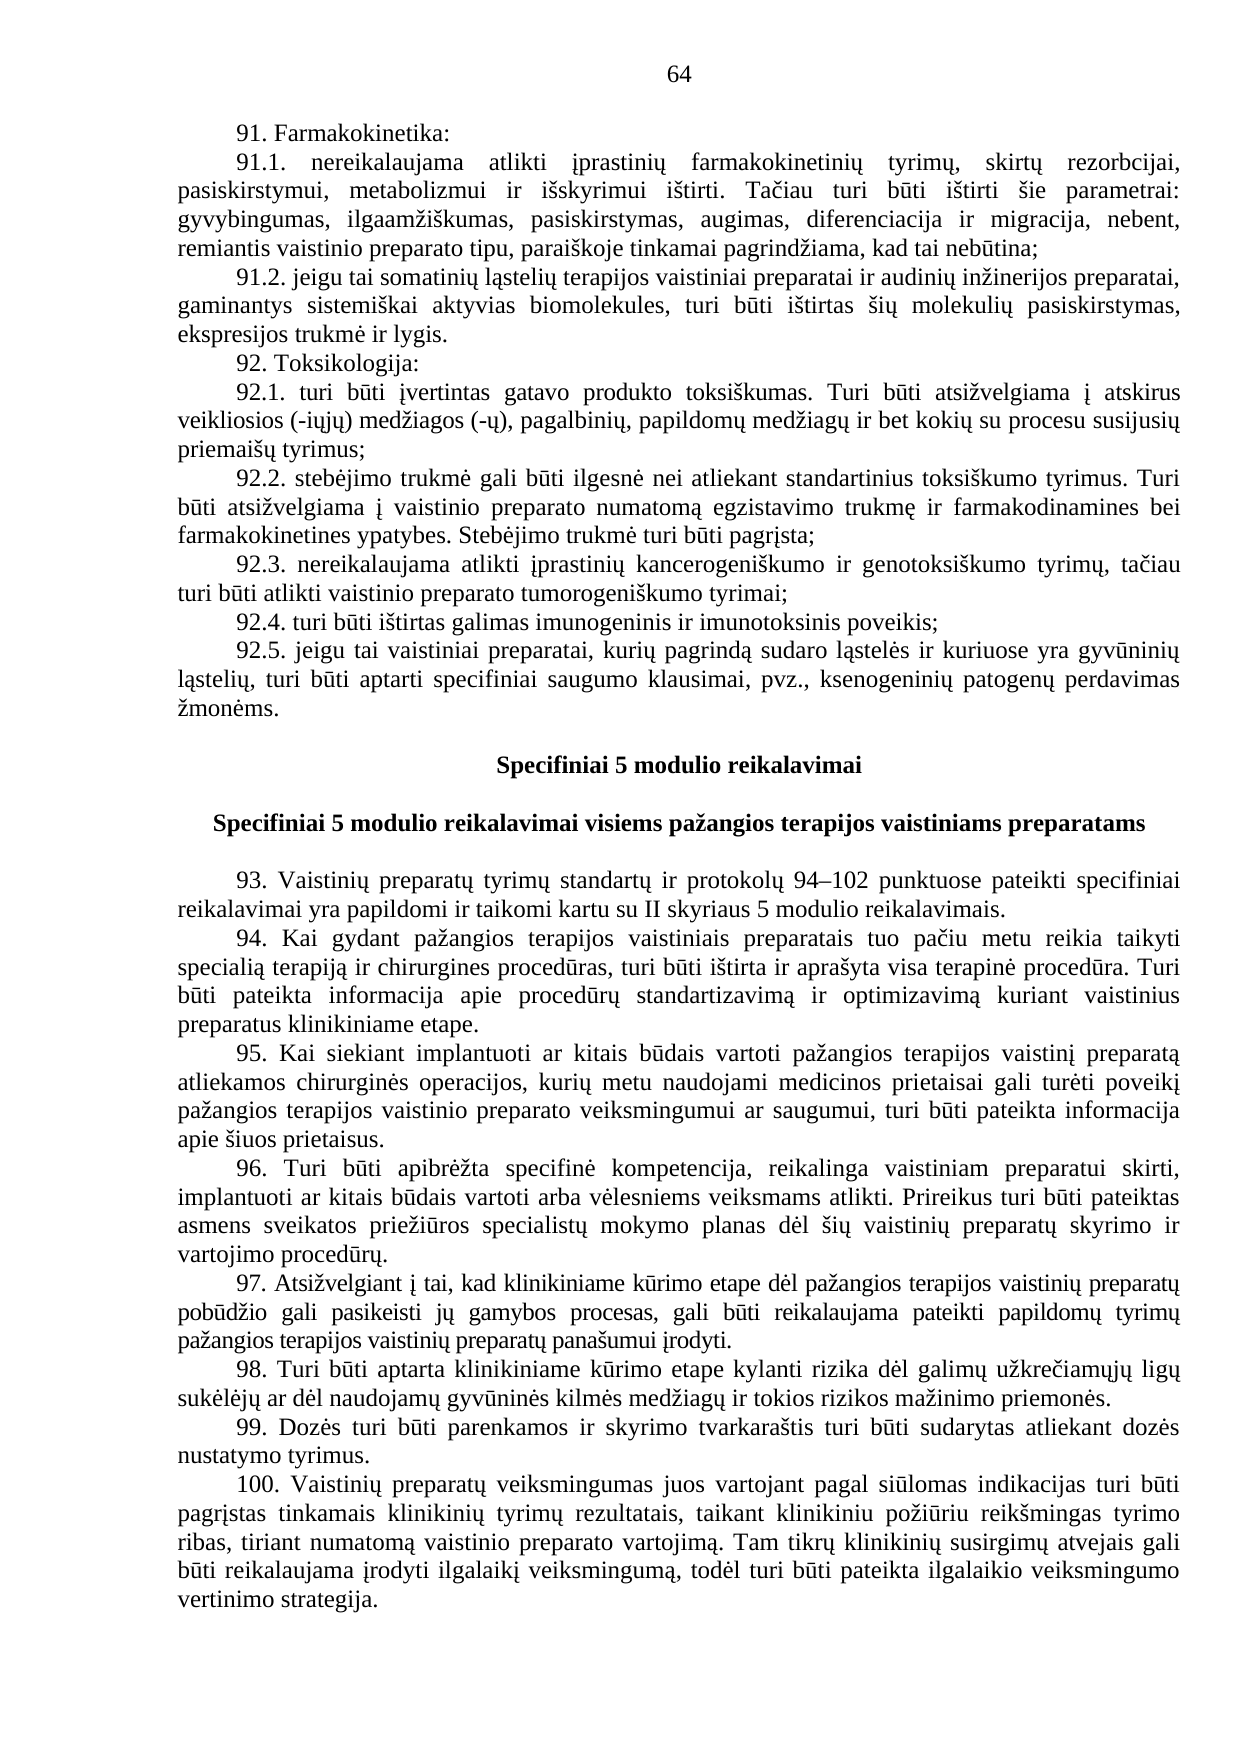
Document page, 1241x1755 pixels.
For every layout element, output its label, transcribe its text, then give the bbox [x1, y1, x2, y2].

text 96. Turi būti apibrėžta specifinė kompetencija, reikalinga vaistiniam preparatui skirti, implantuoti ar kitais būdais vartoti arba vėlesniems veiksmams atlikti. Prireikus turi būti pateiktas asmens sveikatos priežiūros specialistų mokymo planas dėl šių vaistinių preparatų skyrimo ir vartojimo procedūrų. [177, 1153, 1181, 1268]
text 99. Dozės turi būti parenkamos ir skyrimo tvarkaraštis turi būti sudarytas atliekant dozės nustatymo tyrimus. [177, 1412, 1181, 1469]
text 94. Kai gydant pažangios terapijos vaistiniais preparatais tuo pačiu metu reikia taikyti specialią terapiją ir chirurgines procedūras, turi būti ištirta ir aprašyta visa terapinė procedūra. Turi būti pateikta informacija apie procedūrų standartizavimą ir optimizavimą kuriant vaistinius preparatus klinikiniame etape. [177, 923, 1181, 1038]
text 91.2. jeigu tai somatinių ląstelių terapijos vaistiniai preparatai ir audinių inžinerijos preparatai, gaminantys sistemiškai aktyvias biomolekules, turi būti ištirtas šių molekulių pasiskirstymas, ekspresijos trukmė ir lygis. [177, 262, 1181, 348]
text 92.5. jeigu tai vaistiniai preparatai, kurių pagrindą sudaro ląstelės ir kuriuose yra gyvūninių ląstelių, turi būti aptarti specifiniai saugumo klausimai, pvz., ksenogeninių patogenų perdavimas žmonėms. [177, 636, 1181, 722]
text Specifiniai 5 modulio reikalavimai [177, 751, 1181, 779]
text 98. Turi būti aptarta klinikiniame kūrimo etape kylanti rizika dėl galimų užkrečiamųjų ligų sukėlėjų ar dėl naudojamų gyvūninės kilmės medžiagų ir tokios rizikos mažinimo priemonės. [177, 1354, 1181, 1412]
text 95. Kai siekiant implantuoti ar kitais būdais vartoti pažangios terapijos vaistinį preparatą atliekamos chirurginės operacijos, kurių metu naudojami medicinos prietaisai gali turėti poveikį pažangios terapijos vaistinio preparato veiksmingumui ar saugumui, turi būti pateikta informacija apie šiuos prietaisus. [177, 1038, 1181, 1153]
text 91. Farmakokinetika: [177, 118, 1181, 147]
text 92.4. turi būti ištirtas galimas imunogeninis ir imunotoksinis poveikis; [177, 607, 1181, 636]
text 92.2. stebėjimo trukmė gali būti ilgesnė nei atliekant standartinius toksiškumo tyrimus. Turi būti atsižvelgiama į vaistinio preparato numatomą egzistavimo trukmę ir farmakodinamines bei farmakokinetines ypatybes. Stebėjimo trukmė turi būti pagrįsta; [177, 463, 1181, 549]
text 92.1. turi būti įvertintas gatavo produkto toksiškumas. Turi būti atsižvelgiama į atskirus veikliosios (-iųjų) medžiagos (-ų), pagalbinių, papildomų medžiagų ir bet kokių su procesu susijusių priemaišų tyrimus; [177, 377, 1181, 463]
text 91.1. nereikalaujama atlikti įprastinių farmakokinetinių tyrimų, skirtų rezorbcijai, pasiskirstymui, metabolizmui ir išskyrimui ištirti. Tačiau turi būti ištirti šie parametrai: gyvybingumas, ilgaamžiškumas, pasiskirstymas, augimas, diferenciacija ir migracija, nebent, remiantis vaistinio preparato tipu, paraiškoje tinkamai pagrindžiama, kad tai nebūtina; [177, 147, 1181, 262]
text 92. Toksikologija: [177, 348, 1181, 377]
text Specifiniai 5 modulio reikalavimai visiems pažangios terapijos vaistiniams preparatams [177, 808, 1181, 837]
text 92.3. nereikalaujama atlikti įprastinių kancerogeniškumo ir genotoksiškumo tyrimų, tačiau turi būti atlikti vaistinio preparato tumorogeniškumo tyrimai; [177, 549, 1181, 607]
text 97. Atsižvelgiant į tai, kad klinikiniame kūrimo etape dėl pažangios terapijos vaistinių preparatų pobūdžio gali pasikeisti jų gamybos procesas, gali būti reikalaujama pateikti papildomų tyrimų pažangios terapijos vaistinių preparatų panašumui įrodyti. [177, 1268, 1181, 1354]
text 93. Vaistinių preparatų tyrimų standartų ir protokolų 94–102 punktuose pateikti specifiniai reikalavimai yra papildomi ir taikomi kartu su II skyriaus 5 modulio reikalavimais. [177, 866, 1181, 923]
text 100. Vaistinių preparatų veiksmingumas juos vartojant pagal siūlomas indikacijas turi būti pagrįstas tinkamais klinikinių tyrimų rezultatais, taikant klinikiniu požiūriu reikšmingas tyrimo ribas, tiriant numatomą vaistinio preparato vartojimą. Tam tikrų klinikinių susirgimų atvejais gali būti reikalaujama įrodyti ilgalaikį veiksmingumą, todėl turi būti pateikta ilgalaikio veiksmingumo vertinimo strategija. [177, 1469, 1181, 1613]
